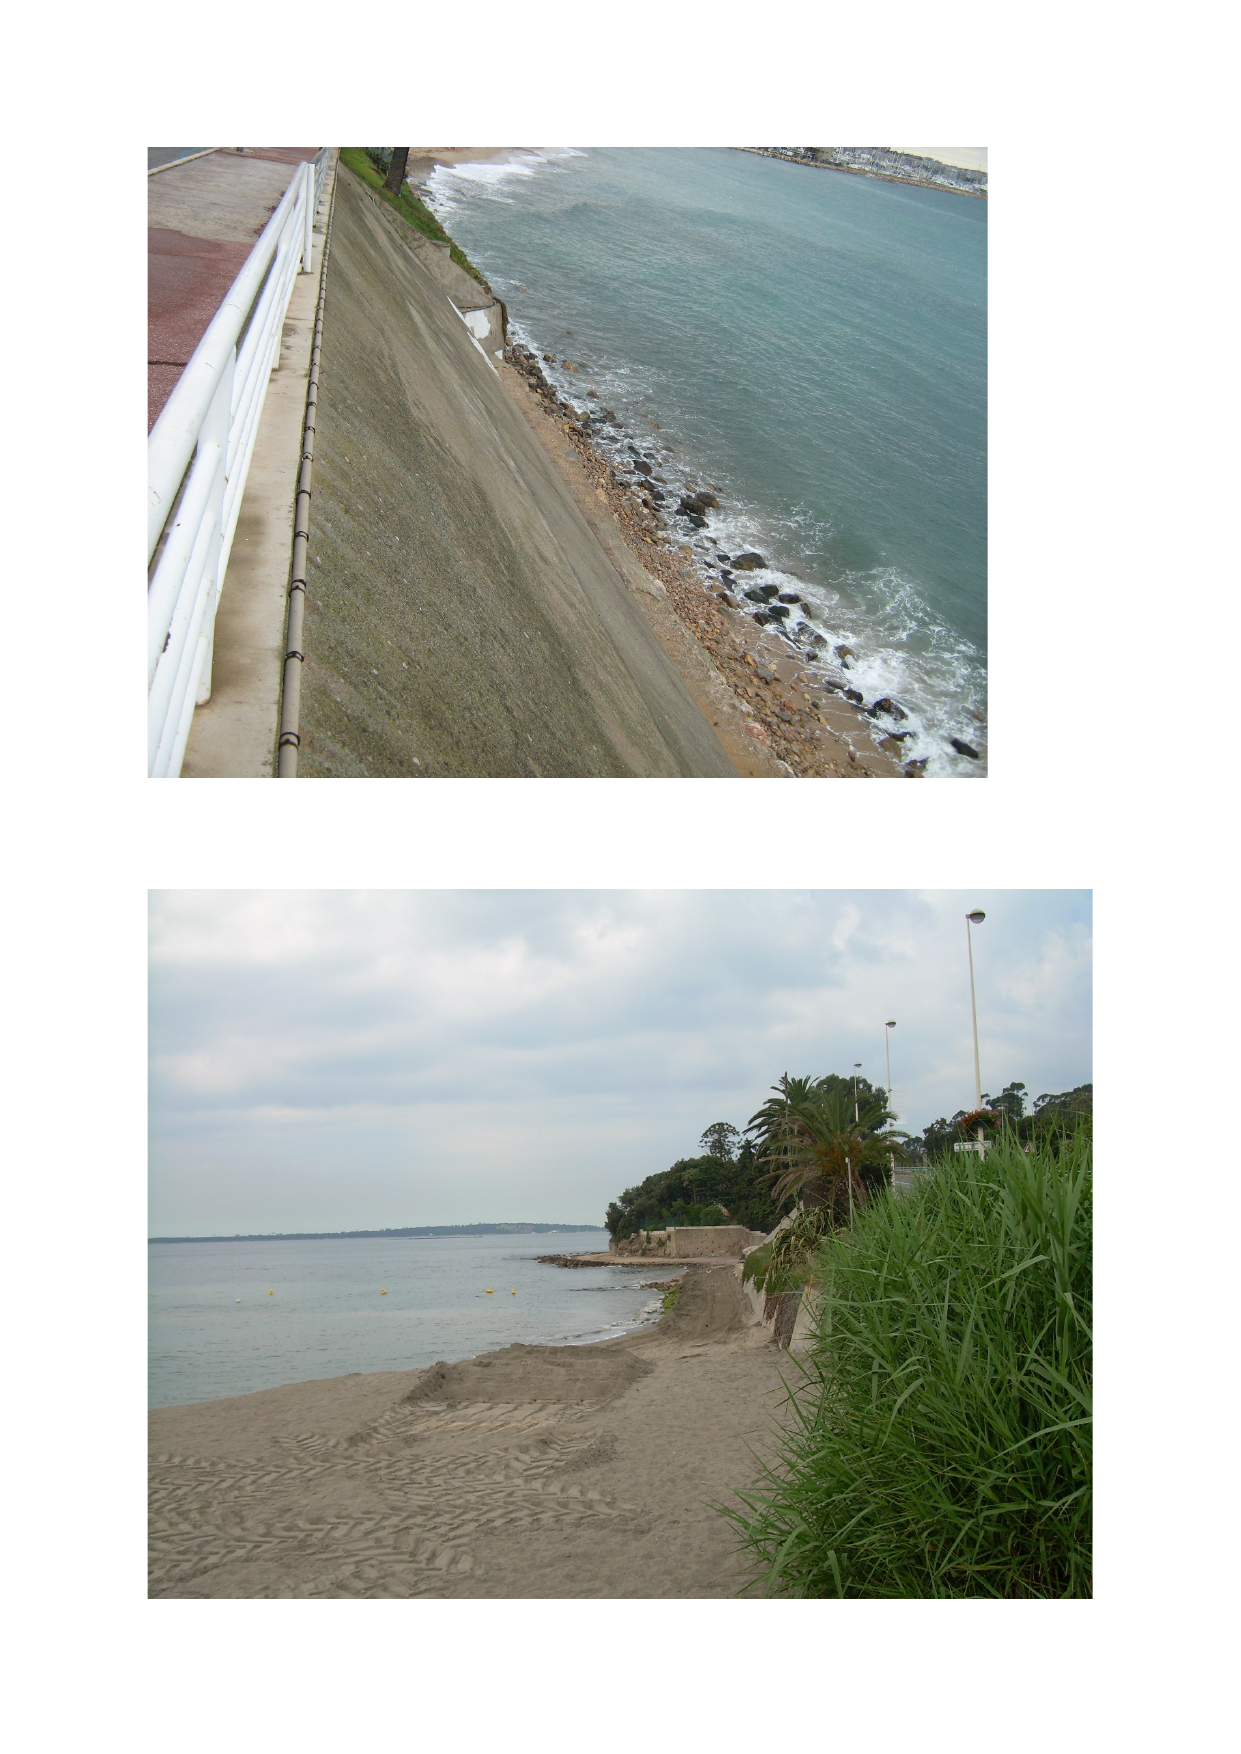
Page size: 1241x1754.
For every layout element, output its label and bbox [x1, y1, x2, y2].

picture [147, 147, 988, 778]
picture [147, 889, 1093, 1599]
